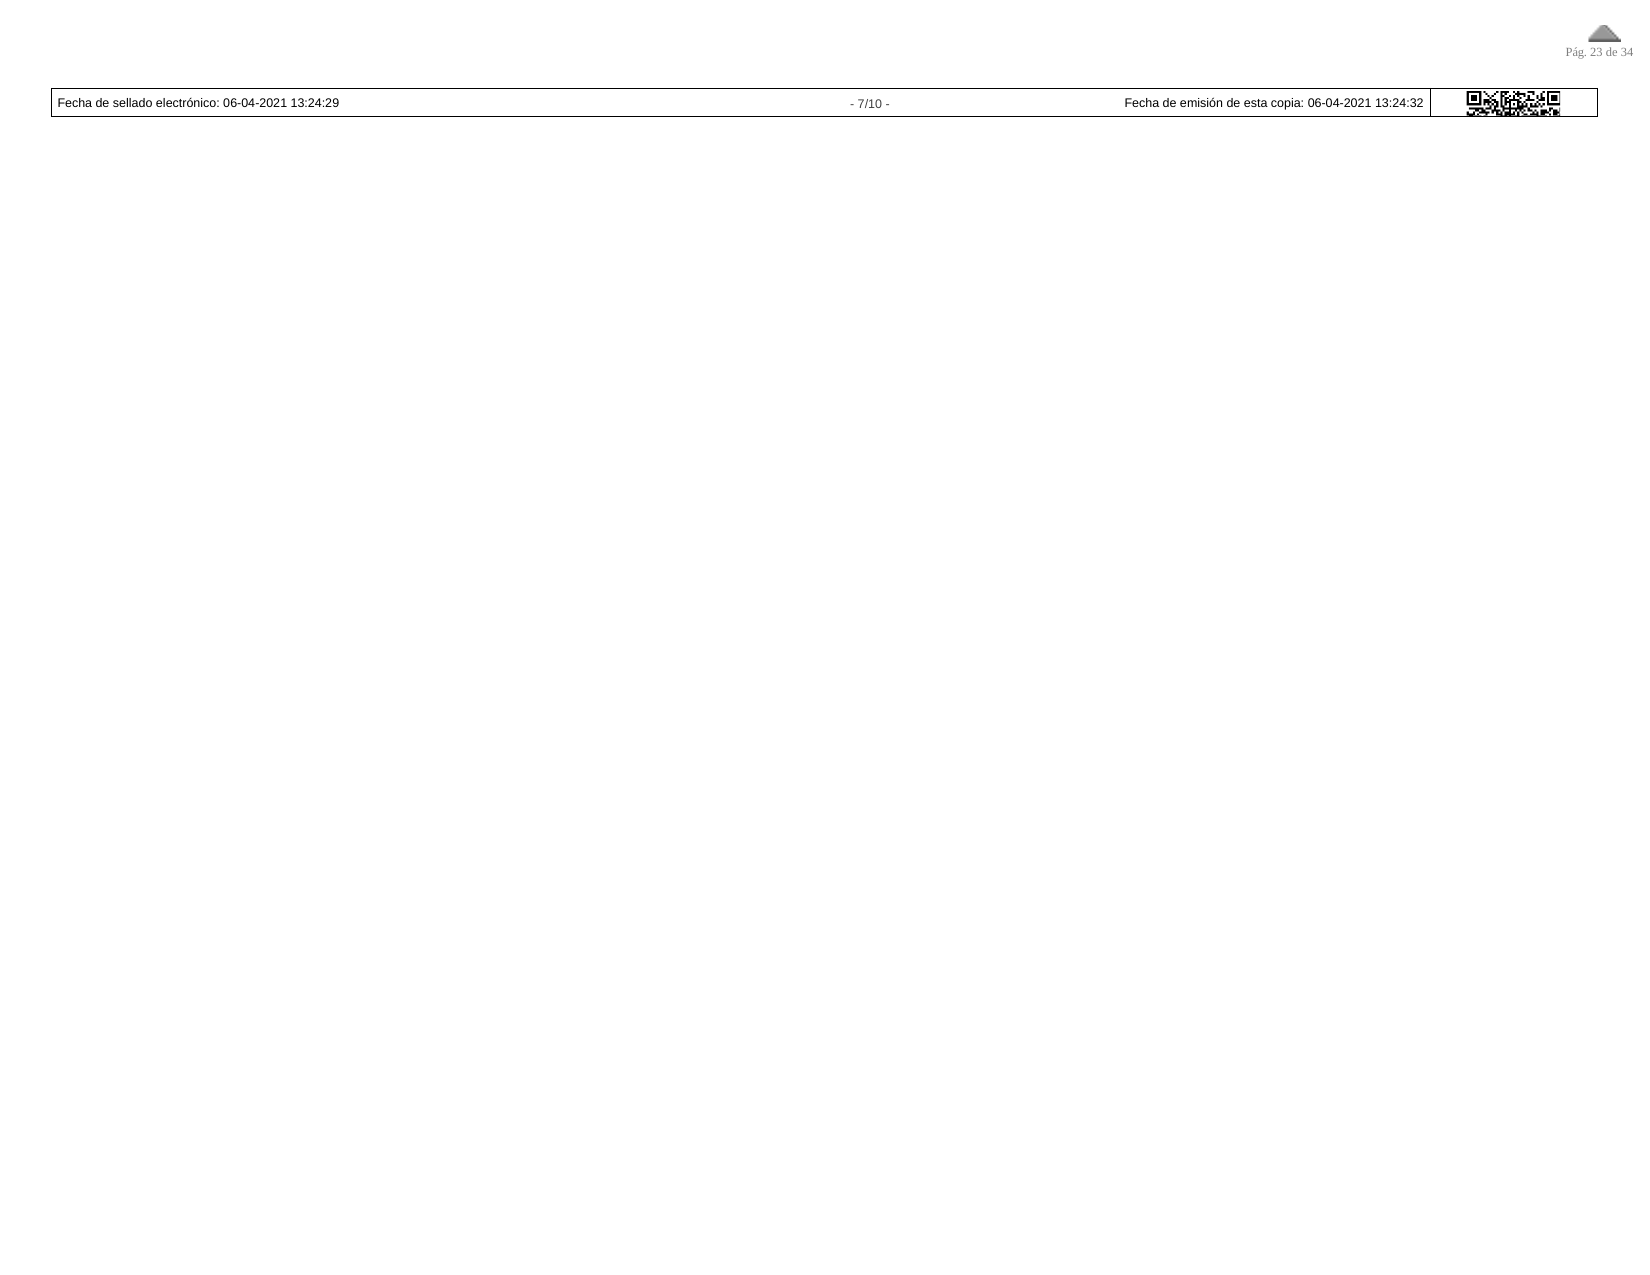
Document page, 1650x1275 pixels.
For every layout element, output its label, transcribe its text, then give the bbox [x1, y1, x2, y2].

table_cell Fecha de sellado electrónico: 06-04-2021 13:24:29 - 7/10 - Fecha de emisión de esta copia: 06-04-2021 13:24:32 [52, 89, 1430, 116]
table_header [1431, 89, 1597, 116]
